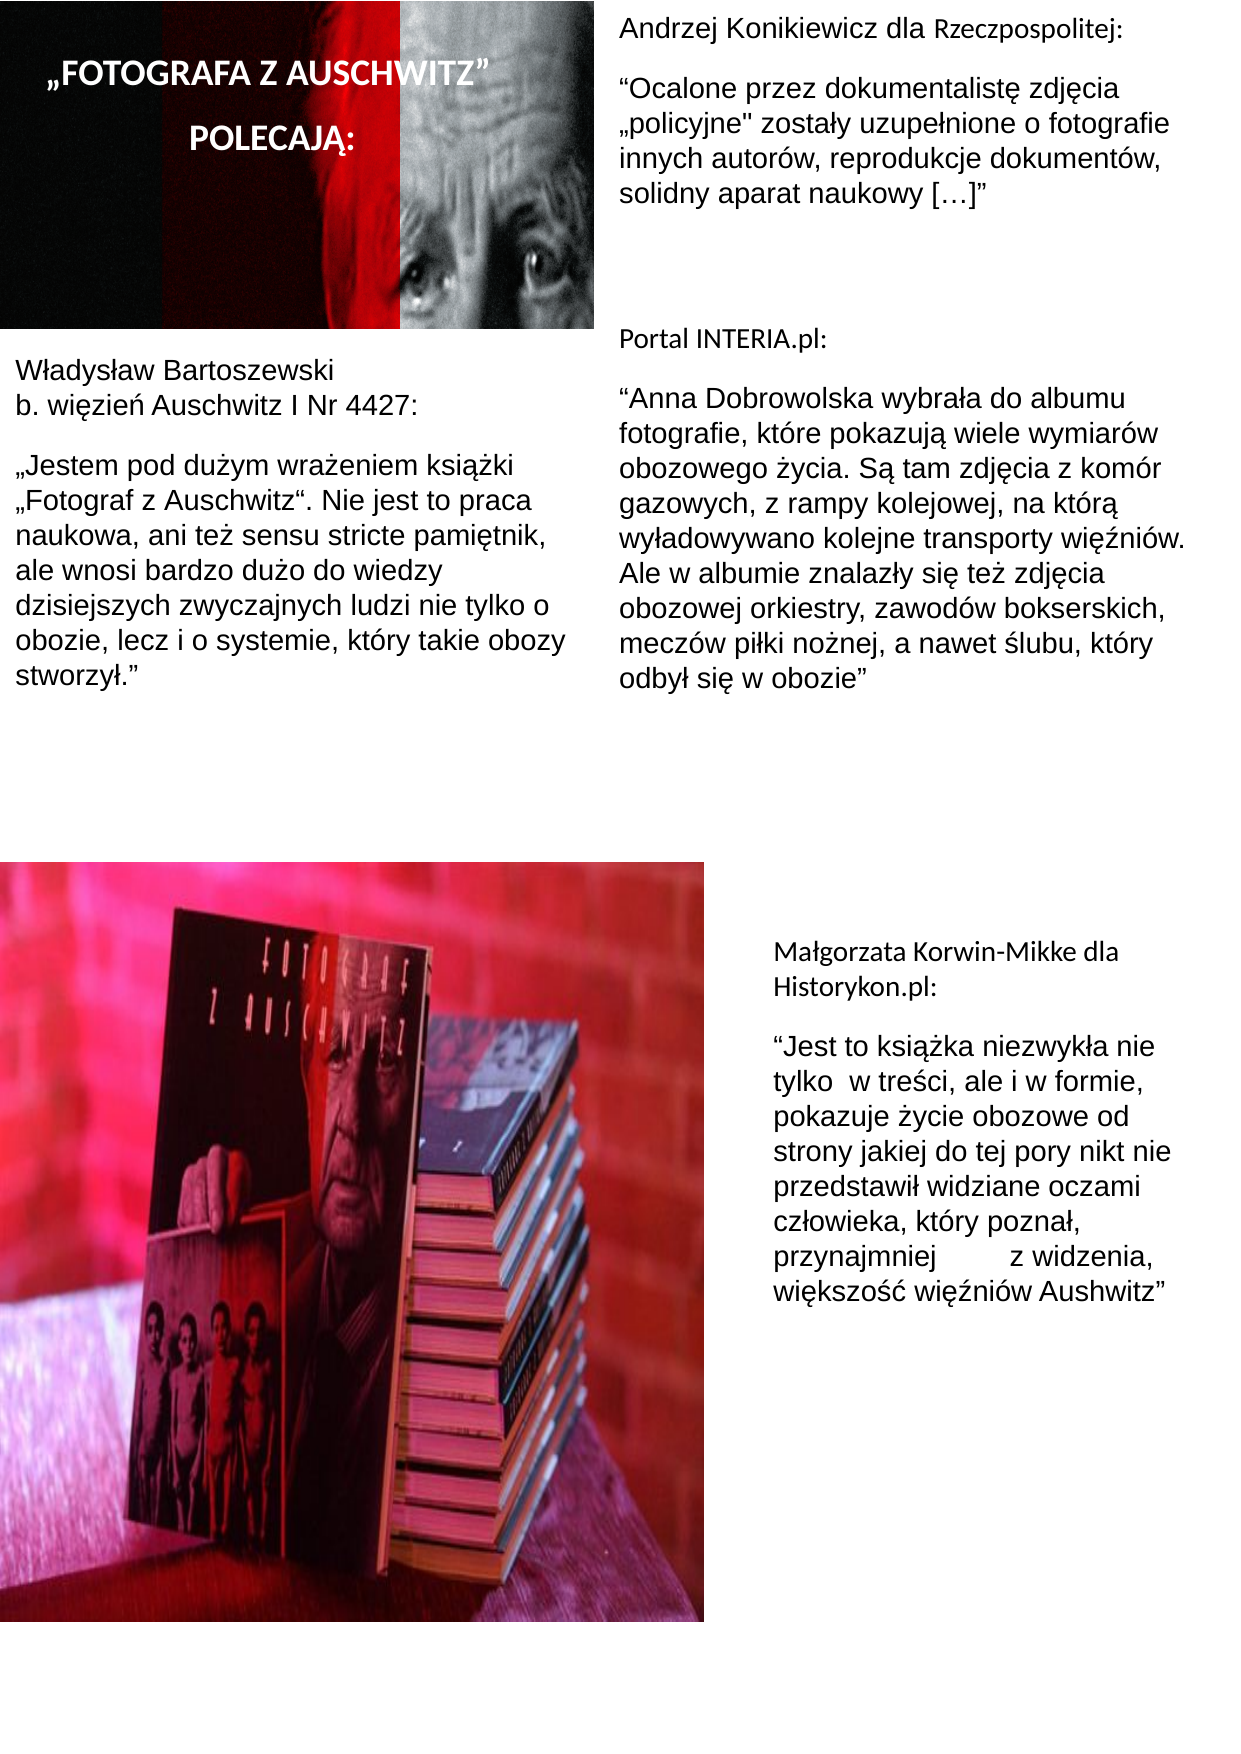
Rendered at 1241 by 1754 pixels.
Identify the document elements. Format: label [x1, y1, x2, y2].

picture [0, 862, 704, 1622]
picture [0, 1, 594, 329]
